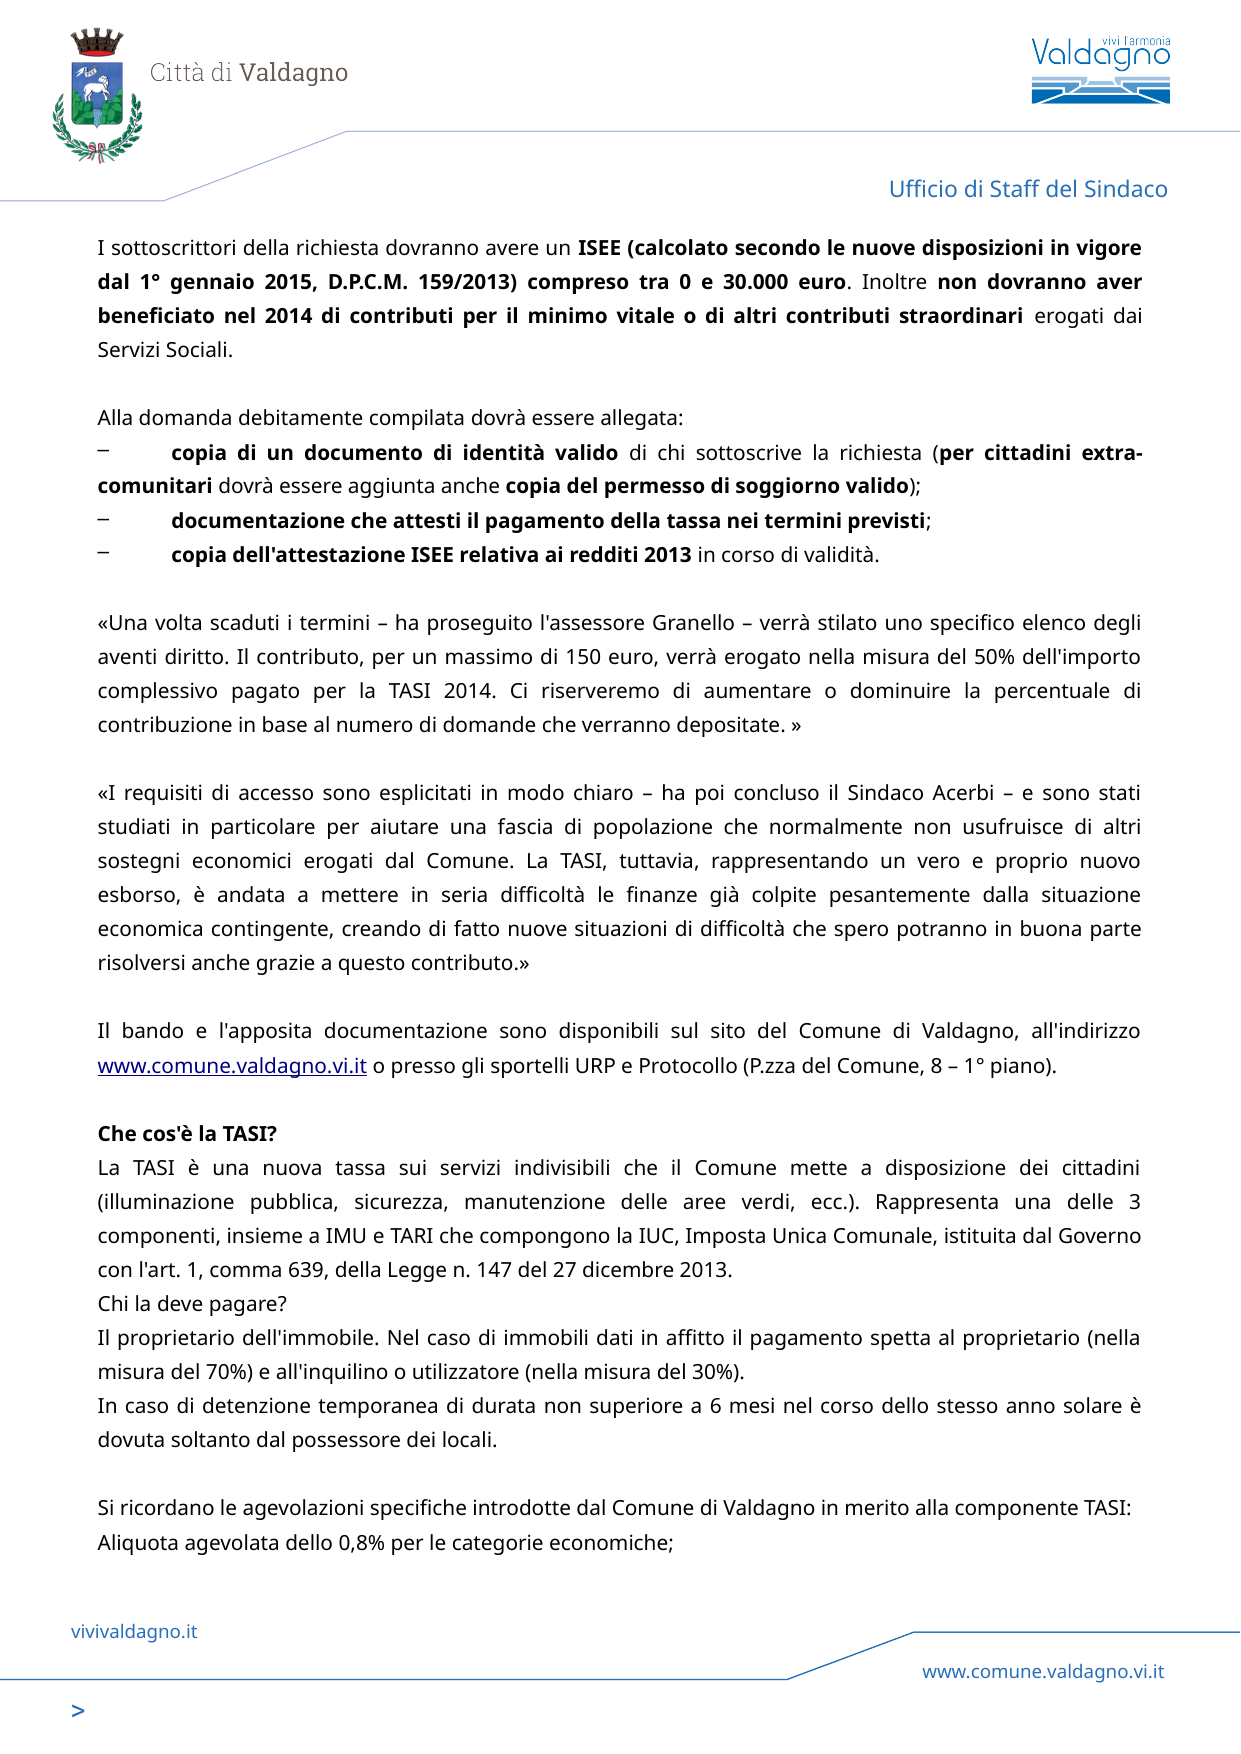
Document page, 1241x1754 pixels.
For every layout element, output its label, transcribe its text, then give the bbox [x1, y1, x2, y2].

text «I requisiti di accesso sono esplicitati in modo chiaro – ha poi concluso il Sindaco Acerbi – e sono stati studiati in particolare per aiutare una fascia di popolazione che normalmente non usufruisce di altri sostegni economici erogati dal Comune. La TASI, tuttavia, rappresentando un vero e proprio nuovo esborso, è andata a mettere in seria difficoltà le finanze già colpite pesantemente dalla situazione economica contingente, creando di fatto nuove situazioni di difficoltà che spero potranno in buona parte risolversi anche grazie a questo contributo.» [97, 778, 1143, 977]
text Si ricordano le agevolazioni specifiche introdotte dal Comune di Valdagno in merito alla componente TASI: [97, 1493, 1143, 1522]
text La TASI è una nuova tassa sui servizi indivisibili che il Comune mette a disposizione dei cittadini (illuminazione pubblica, sicurezza, manutenzione delle aree verdi, ecc.). Rappresenta una delle 3 componenti, insieme a IMU e TARI che compongono la IUC, Imposta Unica Comunale, istituita dal Governo con l'art. 1, comma 639, della Legge n. 147 del 27 dicembre 2013. [97, 1153, 1143, 1283]
text In caso di detenzione temporanea di durata non superiore a 6 mesi nel corso dello stesso anno solare è dovuta soltanto dal possessore dei locali. [97, 1391, 1143, 1454]
text Chi la deve pagare? [97, 1289, 1143, 1318]
picture [0, 0, 1241, 1754]
list copia di un documento di identità valido di chi sottoscrive la richiesta (per cittadini extra-comunitari dovrà essere aggiunta anche copia del permesso di soggiorno valido); [97, 438, 1143, 500]
list copia dell'attestazione ISEE relativa ai redditi 2013 in corso di validità. [97, 540, 1143, 568]
list documentazione che attesti il pagamento della tassa nei termini previsti; [97, 506, 1143, 534]
text «Una volta scaduti i termini – ha proseguito l'assessore Granello – verrà stilato uno specifico elenco degli aventi diritto. Il contributo, per un massimo di 150 euro, verrà erogato nella misura del 50% dell'importo complessivo pagato per la TASI 2014. Ci riserveremo di aumentare o dominuire la percentuale di contribuzione in base al numero di domande che verranno depositate. » [97, 608, 1143, 738]
text Che cos'è la TASI? [97, 1119, 1143, 1147]
text Alla domanda debitamente compilata dovrà essere allegata: [97, 403, 1143, 432]
text Il bando e l'apposita documentazione sono disponibili sul sito del Comune di Valdagno, all'indirizzo www.comune.valdagno.vi.it o presso gli sportelli URP e Protocollo (P.zza del Comune, 8 – 1° piano). [97, 1017, 1143, 1079]
text I sottoscrittori della richiesta dovranno avere un ISEE (calcolato secondo le nuove disposizioni in vigore dal 1° gennaio 2015, D.P.C.M. 159/2013) compreso tra 0 e 30.000 euro. Inoltre non dovranno aver beneficiato nel 2014 di contributi per il minimo vitale o di altri contributi straordinari erogati dai Servizi Sociali. [97, 233, 1143, 364]
text Aliquota agevolata dello 0,8% per le categorie economiche; [97, 1528, 1143, 1556]
text Il proprietario dell'immobile. Nel caso di immobili dati in affitto il pagamento spetta al proprietario (nella misura del 70%) e all'inquilino o utilizzatore (nella misura del 30%). [97, 1323, 1143, 1386]
